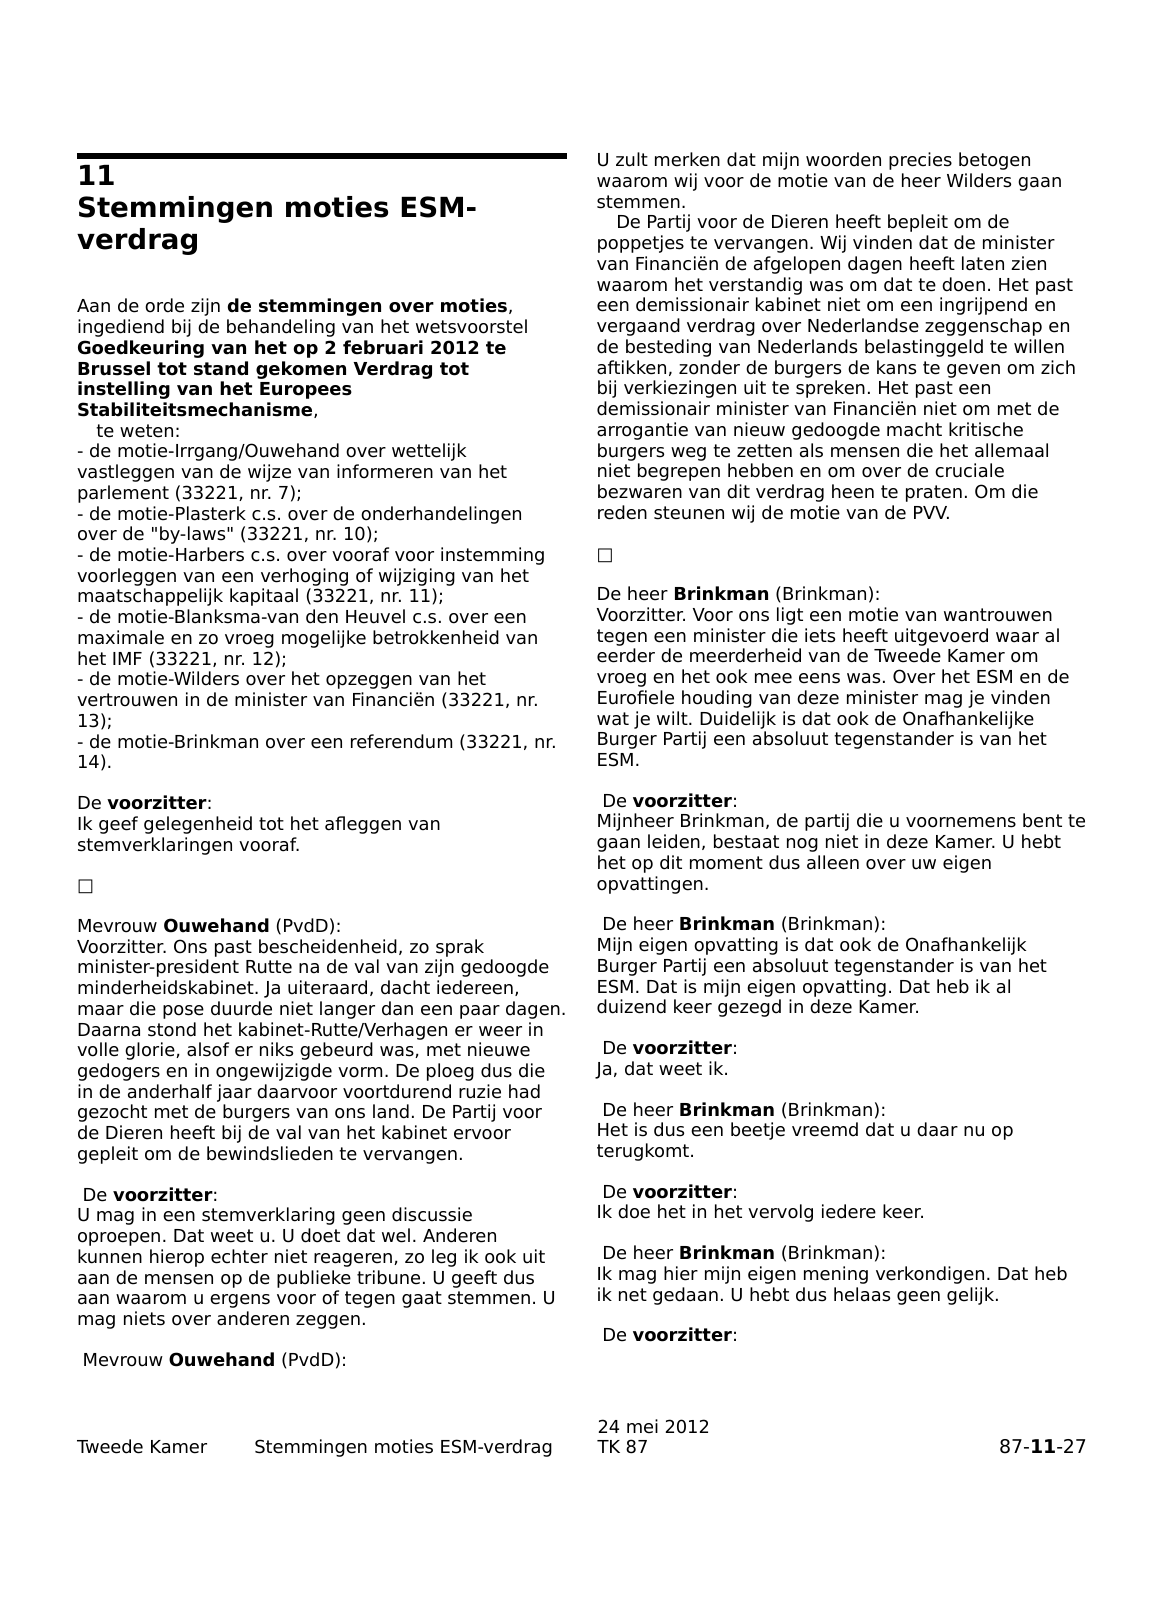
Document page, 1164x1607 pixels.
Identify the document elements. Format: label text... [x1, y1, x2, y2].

text - de motie-Wilders over het opzeggen van het vertrouwen in de minister van Financiën (33221, nr. 13); [77, 669, 567, 731]
text De heer Brinkman (Brinkman): [596, 1099, 1087, 1120]
text U mag in een stemverklaring geen discussie oproepen. Dat weet u. U doet dat wel. Anderen kunnen hierop echter niet reageren, zo leg ik ook uit aan de mensen op de publieke tribune. U geeft dus aan waarom u ergens voor of tegen gaat stemmen. U mag niets over anderen zeggen. [77, 1205, 567, 1330]
text - de motie-Harbers c.s. over vooraf voor instemming voorleggen van een verhoging of wijziging van het maatschappelijk kapitaal (33221, nr. 11); [77, 545, 567, 607]
text te weten: [77, 421, 567, 441]
text De voorzitter: [77, 1184, 567, 1205]
text De Partij voor de Dieren heeft bepleit om de poppetjes te vervangen. Wij vinden dat de minister van Financiën de afgelopen dagen heeft laten zien waarom het verstandig was om dat te doen. Het past een demissionair kabinet niet om een ingrijpend en vergaand verdrag over Nederlandse zeggenschap en de besteding van Nederlands belastinggeld te willen aftikken, zonder de burgers de kans te geven om zich bij verkiezingen uit te spreken. Het past een demissionair minister van Financiën niet om met de arrogantie van nieuw gedoogde macht kritische burgers weg te zetten als mensen die het allemaal niet begrepen hebben en om over de cruciale bezwaren van dit verdrag heen te praten. Om die reden steunen wij de motie van de PVV. [596, 212, 1087, 523]
text Aan de orde zijn de stemmingen over moties, ingediend bij de behandeling van het wetsvoorstel Goedkeuring van het op 2 februari 2012 te Brussel tot stand gekomen Verdrag tot instelling van het Europees Stabiliteitsmechanisme, [77, 296, 567, 421]
text Voorzitter. Voor ons ligt een motie van wantrouwen tegen een minister die iets heeft uitgevoerd waar al eerder de meerderheid van de Tweede Kamer om vroeg en het ook mee eens was. Over het ESM en de Eurofiele houding van deze minister mag je vinden wat je wilt. Duidelijk is dat ook de Onafhankelijke Burger Partij een absoluut tegenstander is van het ESM. [596, 605, 1087, 771]
text Mijnheer Brinkman, de partij die u voornemens bent te gaan leiden, bestaat nog niet in deze Kamer. U hebt het op dit moment dus alleen over uw eigen opvattingen. [596, 811, 1087, 894]
text De voorzitter: [596, 791, 1087, 811]
text - de motie-Plasterk c.s. over de onderhandelingen over de "by-laws" (33221, nr. 10); [77, 503, 567, 545]
text □ [77, 875, 567, 896]
title 11 Stemmingen moties ESM-verdrag [77, 159, 567, 256]
text U zult merken dat mijn woorden precies betogen waarom wij voor de motie van de heer Wilders gaan stemmen. [596, 150, 1087, 212]
text Ik doe het in het vervolg iedere keer. [596, 1202, 1087, 1223]
text □ [596, 543, 1087, 564]
text De voorzitter: [77, 793, 567, 814]
text Ja, dat weet ik. [596, 1059, 1087, 1079]
text De voorzitter: [596, 1038, 1087, 1059]
text De heer Brinkman (Brinkman): [596, 1243, 1087, 1264]
text Ik mag hier mijn eigen mening verkondigen. Dat heb ik net gedaan. U hebt dus helaas geen gelijk. [596, 1264, 1087, 1305]
text Voorzitter. Ons past bescheidenheid, zo sprak minister-president Rutte na de val van zijn gedoogde minderheidskabinet. Ja uiteraard, dacht iedereen, maar die pose duurde niet langer dan een paar dagen. Daarna stond het kabinet-Rutte/Verhagen er weer in volle glorie, alsof er niks gebeurd was, met nieuwe gedogers en in ongewijzigde vorm. De ploeg dus die in de anderhalf jaar daarvoor voortdurend ruzie had gezocht met de burgers van ons land. De Partij voor de Dieren heeft bij de val van het kabinet ervoor gepleit om de bewindslieden te vervangen. [77, 937, 567, 1164]
text - de motie-Blanksma-van den Heuvel c.s. over een maximale en zo vroeg mogelijke betrokkenheid van het IMF (33221, nr. 12); [77, 607, 567, 669]
text - de motie-Irrgang/Ouwehand over wettelijk vastleggen van de wijze van informeren van het parlement (33221, nr. 7); [77, 441, 567, 503]
text De voorzitter: [596, 1182, 1087, 1202]
text Mevrouw Ouwehand (PvdD): [77, 916, 567, 937]
text Mevrouw Ouwehand (PvdD): [77, 1350, 567, 1370]
text De heer Brinkman (Brinkman): [596, 584, 1087, 605]
text De voorzitter: [596, 1325, 1087, 1346]
text Het is dus een beetje vreemd dat u daar nu op terugkomt. [596, 1120, 1087, 1162]
text Mijn eigen opvatting is dat ook de Onafhankelijk Burger Partij een absoluut tegenstander is van het ESM. Dat is mijn eigen opvatting. Dat heb ik al duizend keer gezegd in deze Kamer. [596, 935, 1087, 1018]
text - de motie-Brinkman over een referendum (33221, nr. 14). [77, 731, 567, 773]
text Ik geef gelegenheid tot het afleggen van stemverklaringen vooraf. [77, 814, 567, 855]
text De heer Brinkman (Brinkman): [596, 914, 1087, 935]
